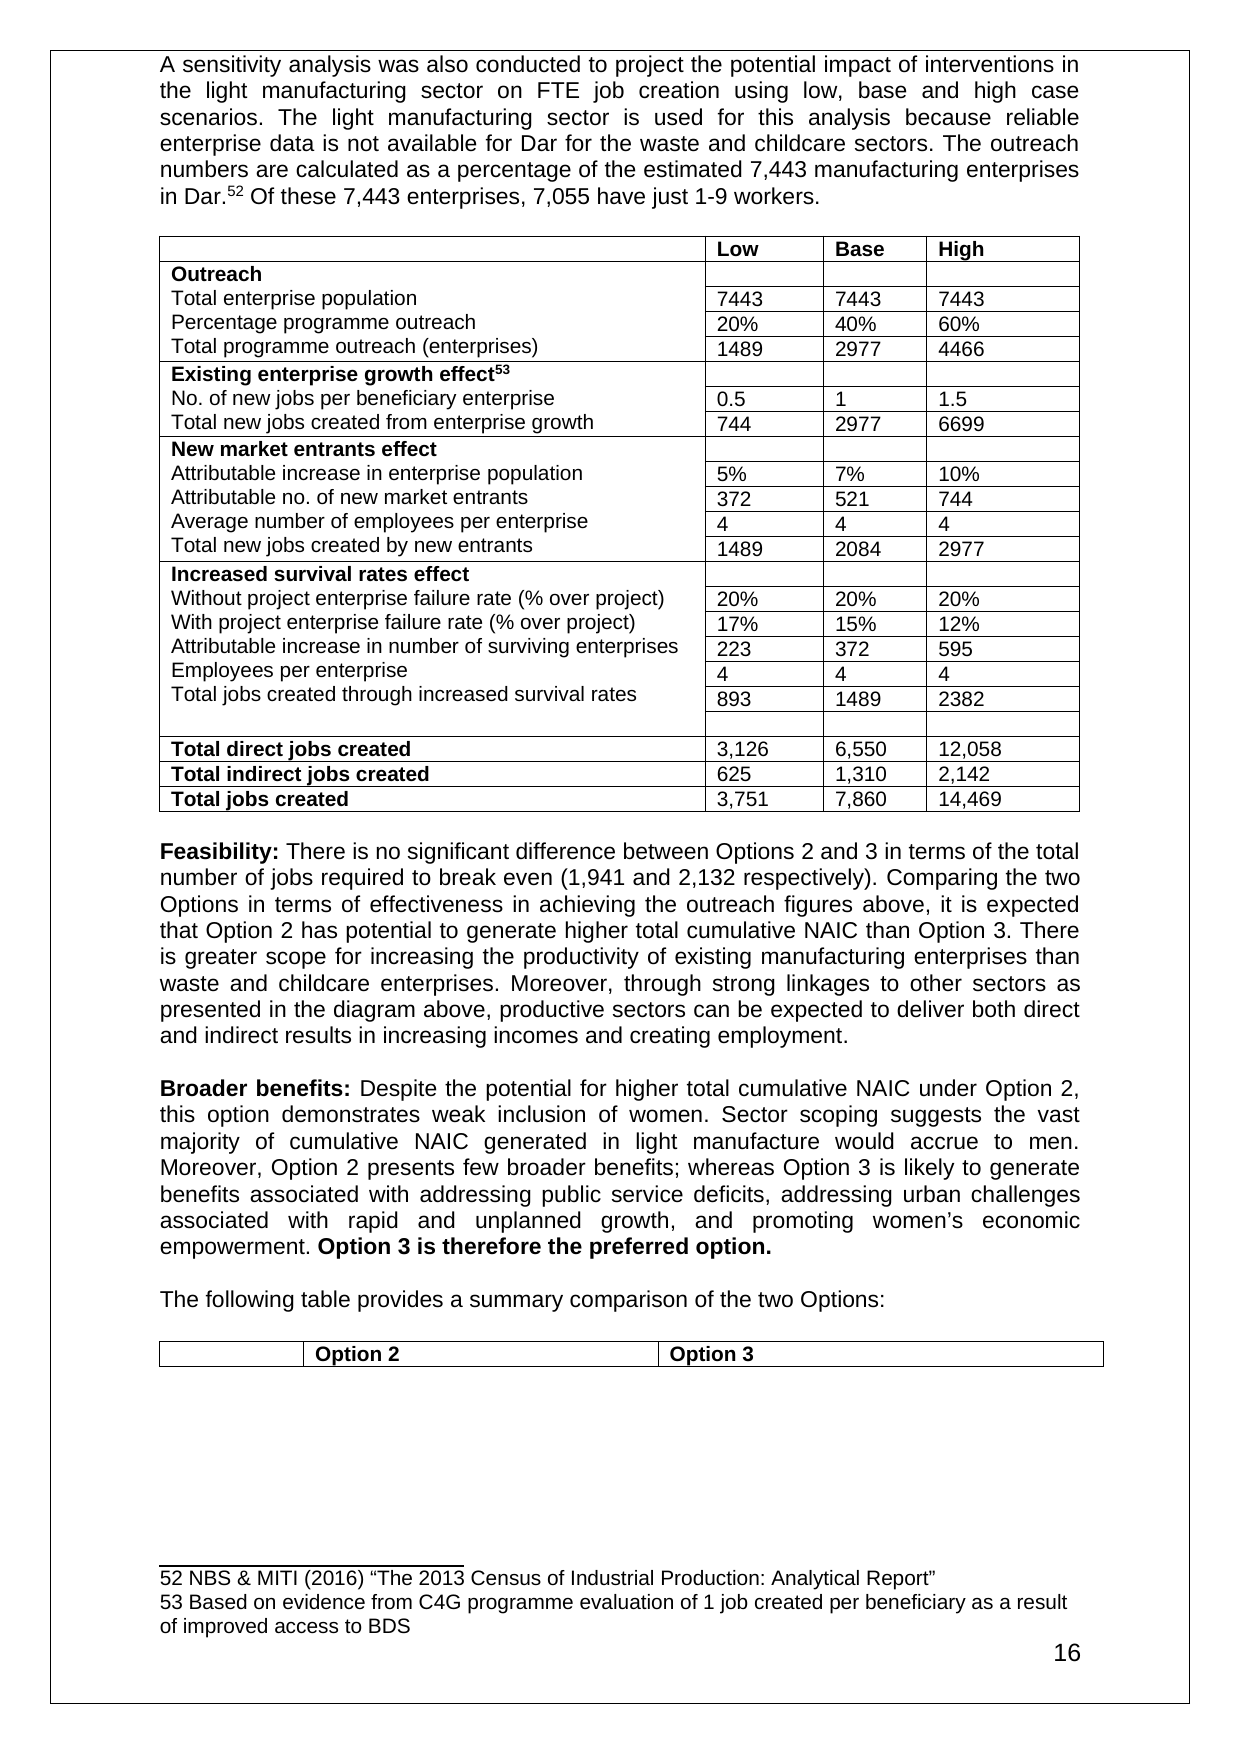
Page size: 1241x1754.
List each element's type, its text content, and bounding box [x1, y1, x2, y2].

table_cell 4 [706, 512, 823, 536]
table_cell [927, 712, 1079, 736]
table_cell 7% [824, 462, 926, 486]
table_cell 7443 [706, 287, 823, 311]
table_cell [824, 437, 926, 461]
table_cell [706, 562, 823, 586]
table_cell [927, 362, 1079, 386]
table_header [160, 1342, 303, 1366]
table_cell Total indirect jobs created [160, 762, 705, 786]
table_cell 4466 [927, 337, 1079, 361]
table_cell 6699 [927, 412, 1079, 436]
table_cell [927, 562, 1079, 586]
table_cell 4 [927, 512, 1079, 536]
table_cell 2,142 [927, 762, 1079, 786]
table_cell 744 [927, 487, 1079, 511]
table_header Option 3 [659, 1342, 1103, 1366]
table_cell [824, 362, 926, 386]
table_cell [706, 712, 823, 736]
table_cell 893 [706, 687, 823, 711]
table_cell [706, 437, 823, 461]
table_cell Existing enterprise growth effect No. of new jobs per beneficiary enterprise Total new jobs created from enterprise growth [160, 362, 705, 436]
table_header High [927, 237, 1079, 261]
table_cell 595 [927, 637, 1079, 661]
table_cell 14,469 [927, 787, 1079, 811]
text The following table provides a summary comparison of the two Options: [159, 1286, 1081, 1312]
table_cell 4 [824, 512, 926, 536]
table_cell 5% [706, 462, 823, 486]
table_cell [706, 362, 823, 386]
table_cell 10% [927, 462, 1079, 486]
table_cell 20% [927, 587, 1079, 611]
table_cell 223 [706, 637, 823, 661]
table_cell 7443 [824, 287, 926, 311]
table_cell 2977 [824, 337, 926, 361]
table_header [160, 237, 705, 261]
table_cell 2084 [824, 537, 926, 561]
text Broader benefits: Despite the potential for higher total cumulative NAIC under Option 2, this option demonstrates weak inclusion of women. Sector scoping suggests the vast majority of cumulative NAIC generated in light manufacture would accrue to men. Moreover, Option 2 presents few broader benefits; whereas Option 3 is likely to generate benefits associated with addressing public service deficits, addressing urban challenges associated with rapid and unplanned growth, and promoting women’s economic empowerment. Option 3 is therefore the preferred option. [159, 1075, 1081, 1259]
table_cell 521 [824, 487, 926, 511]
table_cell 20% [824, 587, 926, 611]
table_cell 3,126 [706, 737, 823, 761]
table_cell 1,310 [824, 762, 926, 786]
table_cell 20% [706, 587, 823, 611]
table_cell 625 [706, 762, 823, 786]
table_cell 17% [706, 612, 823, 636]
table_header Base [824, 237, 926, 261]
text NBS & MITI (2016) “The 2013 Census of Industrial Production: Analytical Report” [159, 1566, 1081, 1590]
table_cell 1 [824, 387, 926, 411]
table_cell 12,058 [927, 737, 1079, 761]
table_cell [824, 712, 926, 736]
table_cell 7443 [927, 287, 1079, 311]
table_cell [927, 437, 1079, 461]
table_cell [824, 262, 926, 286]
table_cell 40% [824, 312, 926, 336]
table_cell 0.5 [706, 387, 823, 411]
table_cell New market entrants effect Attributable increase in enterprise population Attributable no. of new market entrants Average number of employees per enterprise Total new jobs created by new entrants [160, 437, 705, 561]
table_header Low [706, 237, 823, 261]
table_cell [706, 262, 823, 286]
table_cell 4 [927, 662, 1079, 686]
table_cell 2382 [927, 687, 1079, 711]
table_cell 4 [706, 662, 823, 686]
table_cell 15% [824, 612, 926, 636]
text A sensitivity analysis was also conducted to project the potential impact of interventions in the light manufacturing sector on FTE job creation using low, base and high case scenarios. The light manufacturing sector is used for this analysis because reliable enterprise data is not available for Dar for the waste and childcare sectors. The outreach numbers are calculated as a percentage of the estimated 7,443 manufacturing enterprises in Dar. Of these 7,443 enterprises, 7,055 have just 1-9 workers. [159, 51, 1081, 209]
table_cell 60% [927, 312, 1079, 336]
table_header Option 2 [304, 1342, 658, 1366]
table_cell 12% [927, 612, 1079, 636]
text Feasibility: There is no significant difference between Options 2 and 3 in terms of the total number of jobs required to break even (1,941 and 2,132 respectively). Comparing the two Options in terms of effectiveness in achieving the outreach figures above, it is expected that Option 2 has potential to generate higher total cumulative NAIC than Option 3. There is greater scope for increasing the productivity of existing manufacturing enterprises than waste and childcare enterprises. Moreover, through strong linkages to other sectors as presented in the diagram above, productive sectors can be expected to deliver both direct and indirect results in increasing incomes and creating employment. [159, 838, 1081, 1049]
table_cell 2977 [824, 412, 926, 436]
table_cell 20% [706, 312, 823, 336]
table_cell 4 [824, 662, 926, 686]
table_cell 3,751 [706, 787, 823, 811]
table_cell Increased survival rates effect Without project enterprise failure rate (% over project) With project enterprise failure rate (% over project) Attributable increase in number of surviving enterprises Employees per enterprise Total jobs created through increased survival rates [160, 562, 705, 736]
table_cell Total jobs created [160, 787, 705, 811]
table_cell Outreach Total enterprise population Percentage programme outreach Total programme outreach (enterprises) [160, 262, 705, 361]
table_cell 1489 [706, 337, 823, 361]
table_cell 372 [824, 637, 926, 661]
table_cell 7,860 [824, 787, 926, 811]
table_cell [824, 562, 926, 586]
table_cell 744 [706, 412, 823, 436]
table_cell 1489 [706, 537, 823, 561]
table_cell 6,550 [824, 737, 926, 761]
table_cell 1489 [824, 687, 926, 711]
table_cell [927, 262, 1079, 286]
table_cell Total direct jobs created [160, 737, 705, 761]
table_cell 372 [706, 487, 823, 511]
table_cell 2977 [927, 537, 1079, 561]
table_cell 1.5 [927, 387, 1079, 411]
